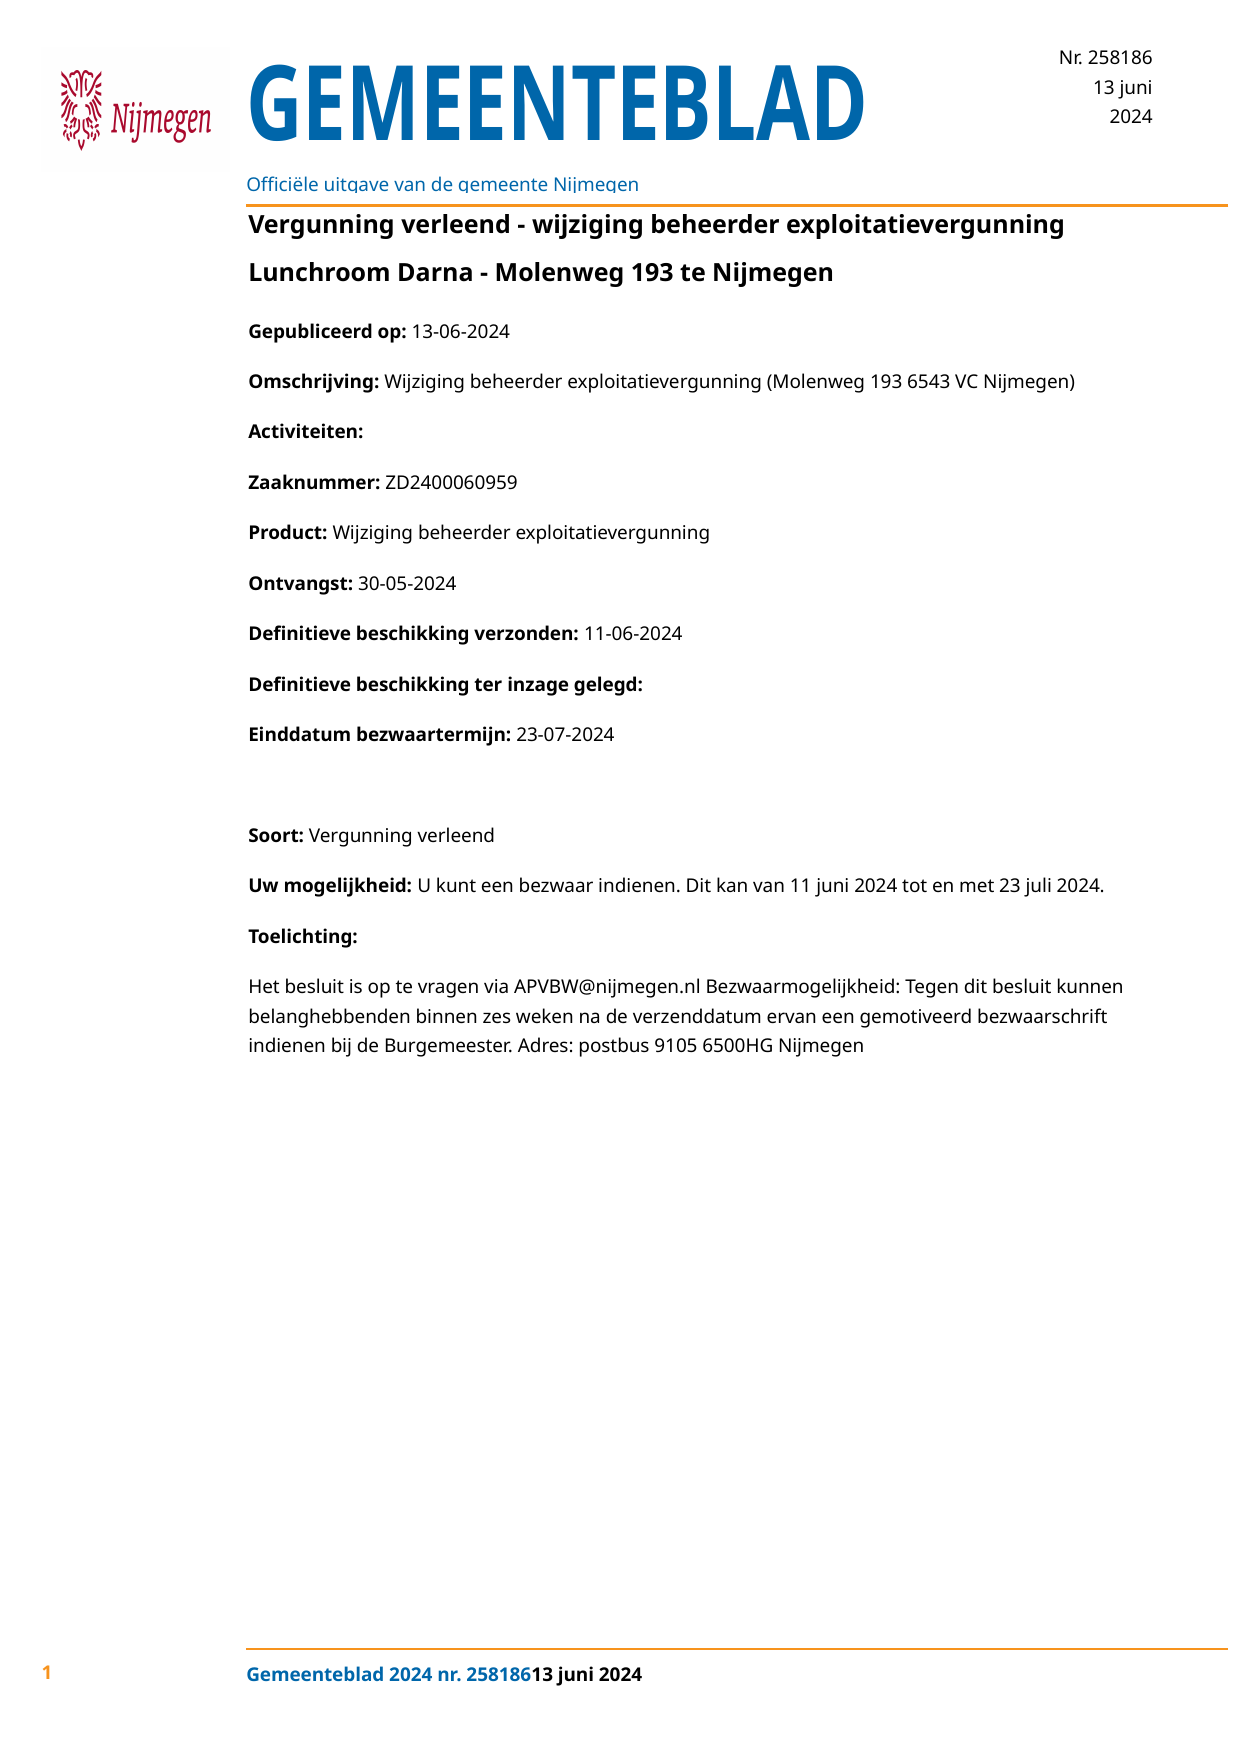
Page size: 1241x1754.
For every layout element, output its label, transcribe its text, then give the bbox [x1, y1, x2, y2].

text Definitieve beschikking verzonden: 11-06-2024 [248, 620, 1152, 646]
text Einddatum bezwaartermijn: 23-07-2024 [248, 721, 1152, 747]
picture [41, 47, 231, 172]
text Gepubliceerd op: 13-06-2024 [248, 318, 1152, 344]
text Toelichting: [248, 923, 1152, 949]
text Het besluit is op te vragen via APVBW@nijmegen.nl Bezwaarmogelijkheid: Tegen dit besluit kunnen belanghebbenden binnen zes weken na de verzenddatum ervan een gemotiveerd bezwaarschrift indienen bij de Burgemeester. Adres: postbus 9105 6500HG Nijmegen [248, 973, 1152, 1058]
text Product: Wijziging beheerder exploitatievergunning [248, 519, 1152, 545]
text Activiteiten: [248, 419, 1152, 444]
text Uw mogelijkheid: U kunt een bezwaar indienen. Dit kan van 11 juni 2024 tot en met 23 juli 2024. [248, 872, 1152, 898]
text Omschrijving: Wijziging beheerder exploitatievergunning (Molenweg 193 6543 VC Nijmegen) [248, 368, 1152, 394]
text Zaaknummer: ZD2400060959 [248, 469, 1152, 495]
text Definitieve beschikking ter inzage gelegd: [248, 671, 1152, 697]
text Soort: Vergunning verleend [248, 822, 1152, 848]
text Ontvangst: 30-05-2024 [248, 570, 1152, 596]
text Vergunning verleend - wijziging beheerder exploitatievergunning Lunchroom Darna - Molenweg 193 te Nijmegen [248, 207, 1152, 288]
